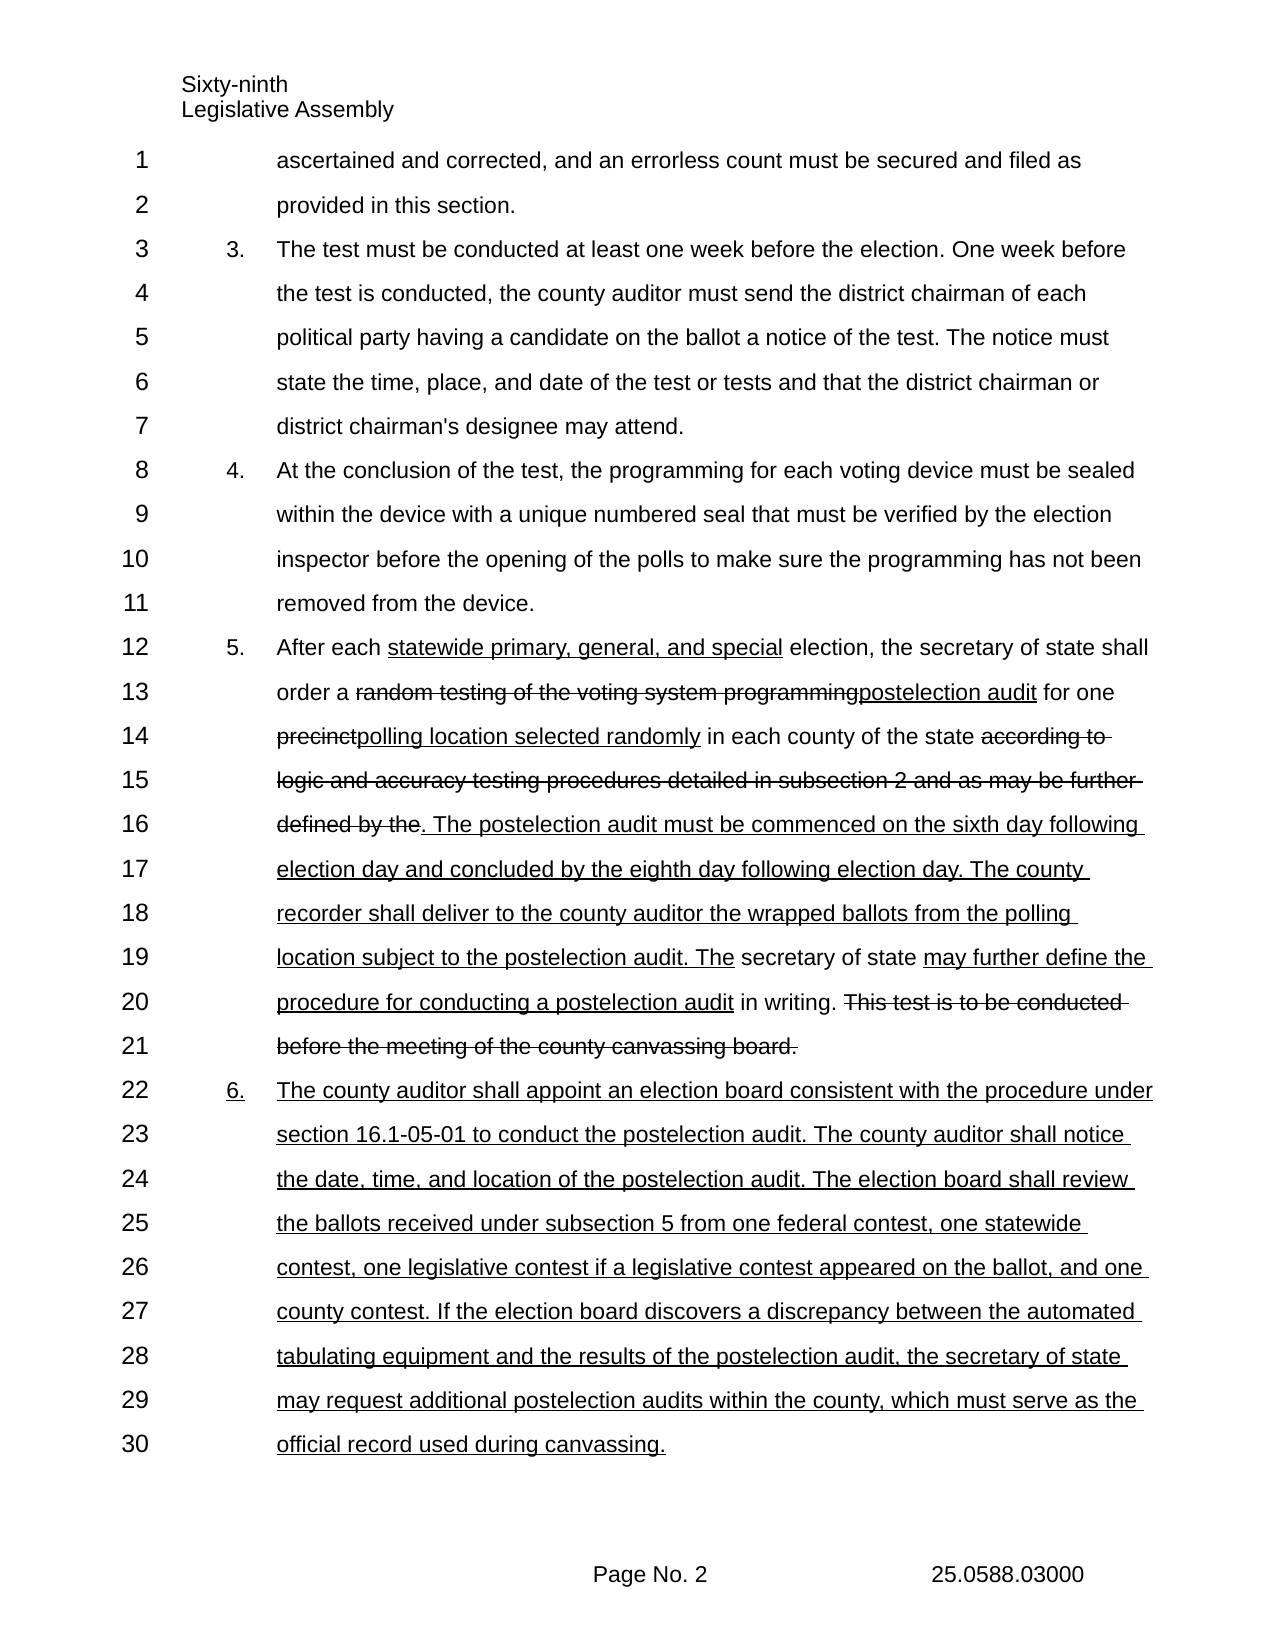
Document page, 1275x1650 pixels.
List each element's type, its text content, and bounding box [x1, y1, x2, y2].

text 5. After each statewide primary, general, and special election, the secretary of state shall order a random testing of the voting system programmingpostelection audit for one precinctpolling location selected randomly in each county of the state according to logic and accuracy testing procedures detailed in subsection 2 and as may be further defined by the. The postelection audit must be commenced on the sixth day following election day and concluded by the eighth day following election day. The county recorder shall deliver to the county auditor the wrapped ballots from the polling location subject to the postelection audit. The secretary of state may further define the procedure for conducting a postelection audit in writing. This test is to be conducted before the meeting of the county canvassing board. [181, 620, 1154, 1063]
text ascertained and corrected, and an errorless count must be secured and filed as provided in this section. [181, 133, 1154, 222]
text 6. The county auditor shall appoint an election board consistent with the procedure under section 16.1‑05‑01 to conduct the postelection audit. The county auditor shall notice the date, time, and location of the postelection audit. The election board shall review the ballots received under subsection 5 from one federal contest, one statewide contest, one legislative contest if a legislative contest appeared on the ballot, and one county contest. If the election board discovers a discrepancy between the automated tabulating equipment and the results of the postelection audit, the secretary of state may request additional postelection audits within the county, which must serve as the official record used during canvassing. [181, 1063, 1154, 1461]
text 3. The test must be conducted at least one week before the election. One week before the test is conducted, the county auditor must send the district chairman of each political party having a candidate on the ballot a notice of the test. The notice must state the time, place, and date of the test or tests and that the district chairman or district chairman's designee may attend. [181, 222, 1154, 443]
text 4. At the conclusion of the test, the programming for each voting device must be sealed within the device with a unique numbered seal that must be verified by the election inspector before the opening of the polls to make sure the programming has not been removed from the device. [181, 443, 1154, 620]
